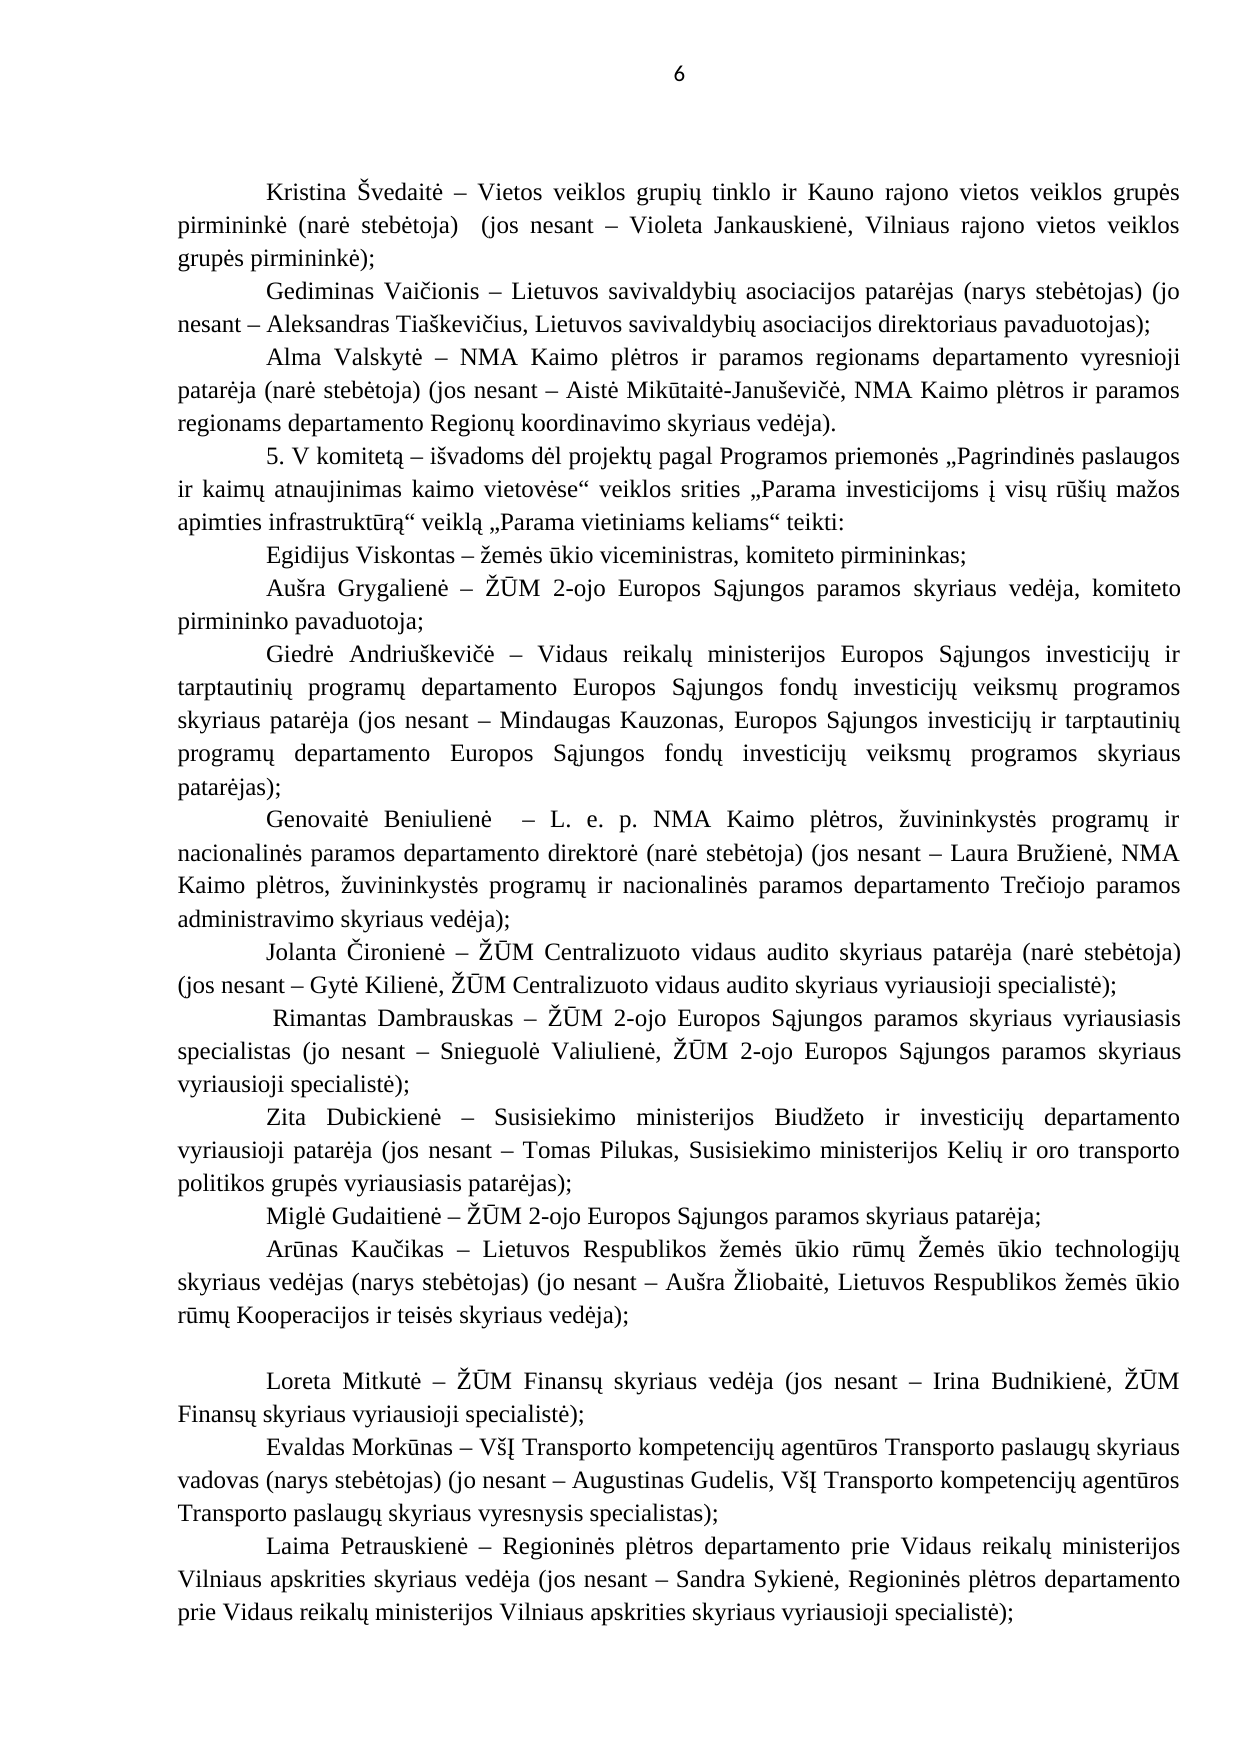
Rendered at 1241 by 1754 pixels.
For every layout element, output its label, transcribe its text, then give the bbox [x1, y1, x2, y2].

text Egidijus Viskontas – žemės ūkio viceministras, komiteto pirmininkas; [177, 540, 1181, 569]
text Aušra Grygalienė – ŽŪM 2-ojo Europos Sąjungos paramos skyriaus vedėja, komiteto pirmininko pavaduotoja; [177, 573, 1181, 635]
text Giedrė Andriuškevičė – Vidaus reikalų ministerijos Europos Sąjungos investicijų ir tarptautinių programų departamento Europos Sąjungos fondų investicijų veiksmų programos skyriaus patarėja (jos nesant – Mindaugas Kauzonas, Europos Sąjungos investicijų ir tarptautinių programų departamento Europos Sąjungos fondų investicijų veiksmų programos skyriaus patarėjas); [177, 639, 1181, 800]
text Miglė Gudaitienė – ŽŪM 2-ojo Europos Sąjungos paramos skyriaus patarėja; [177, 1201, 1181, 1229]
text Alma Valskytė – NMA Kaimo plėtros ir paramos regionams departamento vyresnioji patarėja (narė stebėtoja) (jos nesant – Aistė Mikūtaitė-Januševičė, NMA Kaimo plėtros ir paramos regionams departamento Regionų koordinavimo skyriaus vedėja). [177, 342, 1181, 437]
text Jolanta Čironienė – ŽŪM Centralizuoto vidaus audito skyriaus patarėja (narė stebėtoja) (jos nesant – Gytė Kilienė, ŽŪM Centralizuoto vidaus audito skyriaus vyriausioji specialistė); [177, 937, 1181, 998]
text Kristina Švedaitė – Vietos veiklos grupių tinklo ir Kauno rajono vietos veiklos grupės pirmininkė (narė stebėtoja) (jos nesant – Violeta Jankauskienė, Vilniaus rajono vietos veiklos grupės pirmininkė); [177, 177, 1181, 272]
text Gediminas Vaičionis – Lietuvos savivaldybių asociacijos patarėjas (narys stebėtojas) (jo nesant – Aleksandras Tiaškevičius, Lietuvos savivaldybių asociacijos direktoriaus pavaduotojas); [177, 276, 1181, 338]
text Zita Dubickienė – Susisiekimo ministerijos Biudžeto ir investicijų departamento vyriausioji patarėja (jos nesant – Tomas Pilukas, Susisiekimo ministerijos Kelių ir oro transporto politikos grupės vyriausiasis patarėjas); [177, 1102, 1181, 1197]
text Arūnas Kaučikas – Lietuvos Respublikos žemės ūkio rūmų Žemės ūkio technologijų skyriaus vedėjas (narys stebėtojas) (jo nesant – Aušra Žliobaitė, Lietuvos Respublikos žemės ūkio rūmų Kooperacijos ir teisės skyriaus vedėja); [177, 1234, 1181, 1329]
text 5. V komitetą – išvadoms dėl projektų pagal Programos priemonės „Pagrindinės paslaugos ir kaimų atnaujinimas kaimo vietovėse“ veiklos srities „Parama investicijoms į visų rūšių mažos apimties infrastruktūrą“ veiklą „Parama vietiniams keliams“ teikti: [177, 441, 1181, 536]
text Laima Petrauskienė – Regioninės plėtros departamento prie Vidaus reikalų ministerijos Vilniaus apskrities skyriaus vedėja (jos nesant – Sandra Sykienė, Regioninės plėtros departamento prie Vidaus reikalų ministerijos Vilniaus apskrities skyriaus vyriausioji specialistė); [177, 1531, 1181, 1626]
text Loreta Mitkutė – ŽŪM Finansų skyriaus vedėja (jos nesant – Irina Budnikienė, ŽŪM Finansų skyriaus vyriausioji specialistė); [177, 1366, 1181, 1428]
text Evaldas Morkūnas – VšĮ Transporto kompetencijų agentūros Transporto paslaugų skyriaus vadovas (narys stebėtojas) (jo nesant – Augustinas Gudelis, VšĮ Transporto kompetencijų agentūros Transporto paslaugų skyriaus vyresnysis specialistas); [177, 1432, 1181, 1527]
text Genovaitė Beniulienė – L. e. p. NMA Kaimo plėtros, žuvininkystės programų ir nacionalinės paramos departamento direktorė (narė stebėtoja) (jos nesant – Laura Bružienė, NMA Kaimo plėtros, žuvininkystės programų ir nacionalinės paramos departamento Trečiojo paramos administravimo skyriaus vedėja); [177, 804, 1181, 932]
text Rimantas Dambrauskas – ŽŪM 2-ojo Europos Sąjungos paramos skyriaus vyriausiasis specialistas (jo nesant – Snieguolė Valiulienė, ŽŪM 2-ojo Europos Sąjungos paramos skyriaus vyriausioji specialistė); [177, 1003, 1181, 1097]
